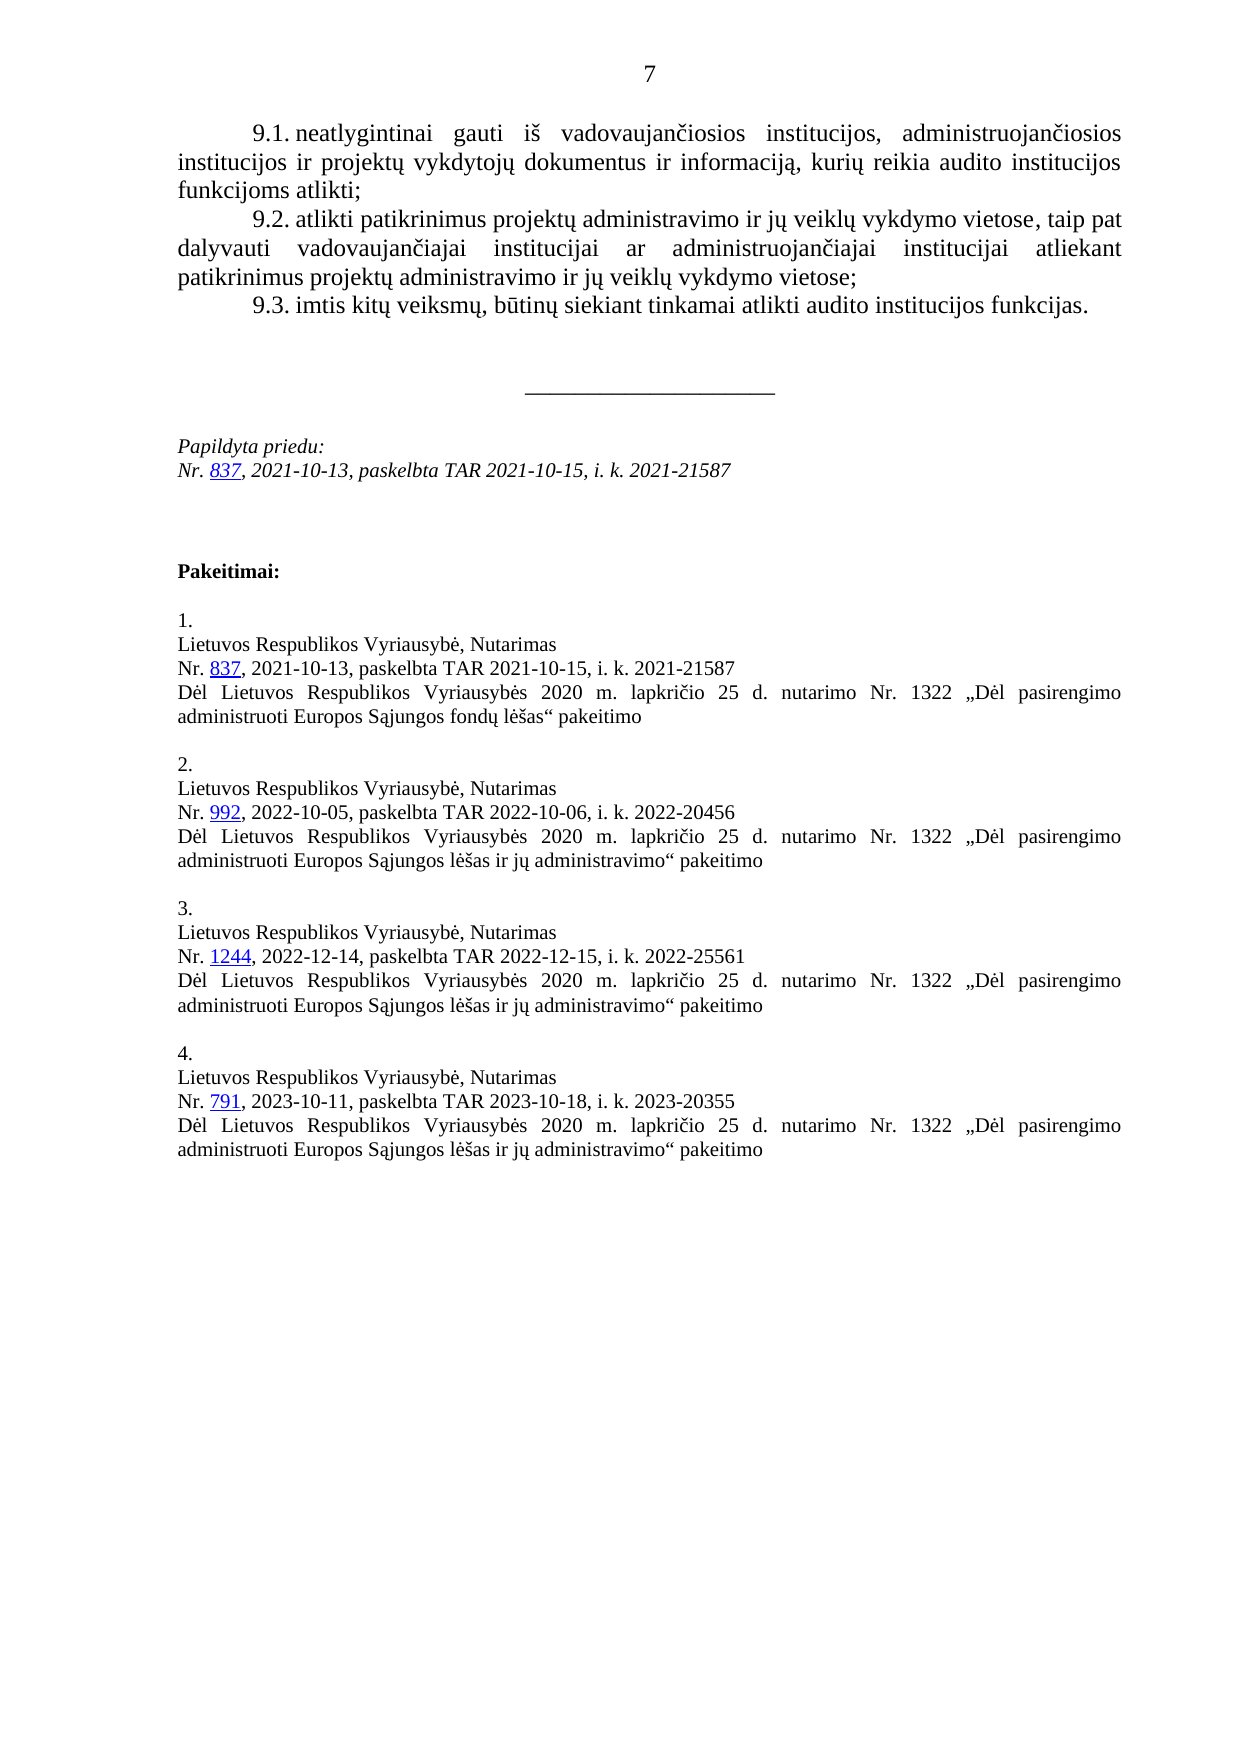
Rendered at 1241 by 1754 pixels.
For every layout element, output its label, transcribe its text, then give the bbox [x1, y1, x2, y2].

text 9.2. atlikti patikrinimus projektų administravimo ir jų veiklų vykdymo vietose, taip pat dalyvauti vadovaujančiajai institucijai ar administruojančiajai institucijai atliekant patikrinimus projektų administravimo ir jų veiklų vykdymo vietose; [177, 204, 1122, 291]
text Dėl Lietuvos Respublikos Vyriausybės 2020 m. lapkričio 25 d. nutarimo Nr. 1322 „Dėl pasirengimo administruoti Europos Sąjungos fondų lėšas“ pakeitimo [177, 680, 1122, 728]
text 9.3. imtis kitų veiksmų, būtinų siekiant tinkamai atlikti audito institucijos funkcijas. [177, 291, 1122, 319]
text Nr. 837, 2021-10-13, paskelbta TAR 2021-10-15, i. k. 2021-21587 [177, 458, 1122, 482]
text Lietuvos Respublikos Vyriausybė, Nutarimas [177, 1065, 1122, 1089]
text Dėl Lietuvos Respublikos Vyriausybės 2020 m. lapkričio 25 d. nutarimo Nr. 1322 „Dėl pasirengimo administruoti Europos Sąjungos lėšas ir jų administravimo“ pakeitimo [177, 968, 1122, 1017]
text Nr. 1244, 2022-12-14, paskelbta TAR 2022-12-15, i. k. 2022-25561 [177, 944, 1122, 968]
text 9.1. neatlygintinai gauti iš vadovaujančiosios institucijos, administruojančiosios institucijos ir projektų vykdytojų dokumentus ir informaciją, kurių reikia audito institucijos funkcijoms atlikti; [177, 118, 1122, 204]
text Nr. 791, 2023-10-11, paskelbta TAR 2023-10-18, i. k. 2023-20355 [177, 1089, 1122, 1113]
text Pakeitimai: [177, 559, 1122, 583]
text 4. [177, 1041, 1122, 1065]
text 2. [177, 752, 1122, 776]
text 1. [177, 607, 1122, 632]
text Nr. 992, 2022-10-05, paskelbta TAR 2022-10-06, i. k. 2022-20456 [177, 800, 1122, 824]
text Papildyta priedu: [177, 434, 1122, 458]
text Lietuvos Respublikos Vyriausybė, Nutarimas [177, 776, 1122, 800]
text –––––––––––––––––––– [177, 377, 1122, 406]
text Nr. 837, 2021-10-13, paskelbta TAR 2021-10-15, i. k. 2021-21587 [177, 656, 1122, 680]
text 3. [177, 896, 1122, 920]
text Lietuvos Respublikos Vyriausybė, Nutarimas [177, 632, 1122, 656]
text Dėl Lietuvos Respublikos Vyriausybės 2020 m. lapkričio 25 d. nutarimo Nr. 1322 „Dėl pasirengimo administruoti Europos Sąjungos lėšas ir jų administravimo“ pakeitimo [177, 1113, 1122, 1161]
text Lietuvos Respublikos Vyriausybė, Nutarimas [177, 920, 1122, 944]
text Dėl Lietuvos Respublikos Vyriausybės 2020 m. lapkričio 25 d. nutarimo Nr. 1322 „Dėl pasirengimo administruoti Europos Sąjungos lėšas ir jų administravimo“ pakeitimo [177, 824, 1122, 872]
